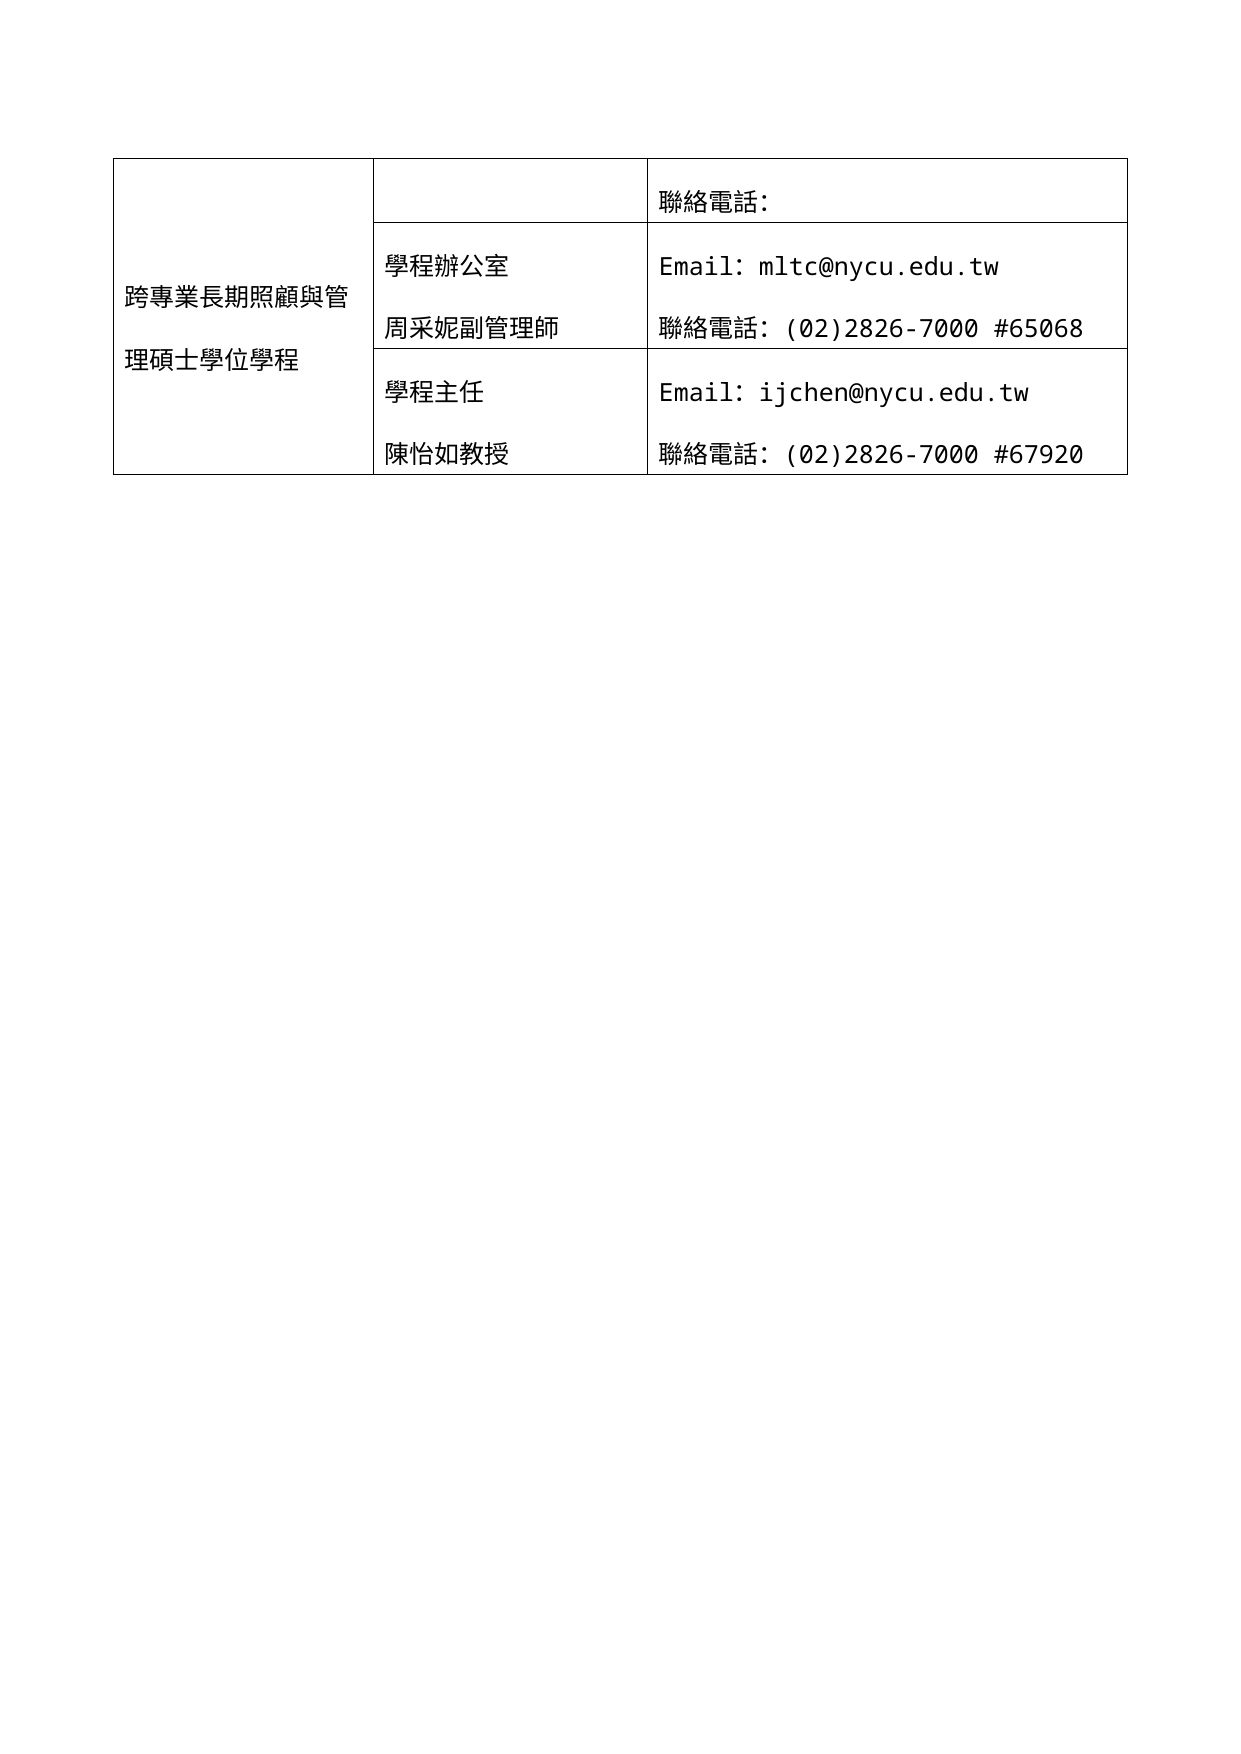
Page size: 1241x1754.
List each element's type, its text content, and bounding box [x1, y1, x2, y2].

table_cell 學程主任 陳怡如教授 [374, 349, 647, 474]
table_header 跨專業長期照顧與管理碩士學位學程 [114, 159, 373, 474]
table_cell Email：ijchen@nycu.edu.tw 聯絡電話：(02)2826-7000 #67920 [648, 349, 1127, 474]
table_cell Email：mltc@nycu.edu.tw 聯絡電話：(02)2826-7000 #65068 [648, 223, 1127, 348]
table_header 聯絡電話： [648, 159, 1127, 222]
table_header [374, 159, 647, 222]
table_cell 學程辦公室 周采妮副管理師 [374, 223, 647, 348]
